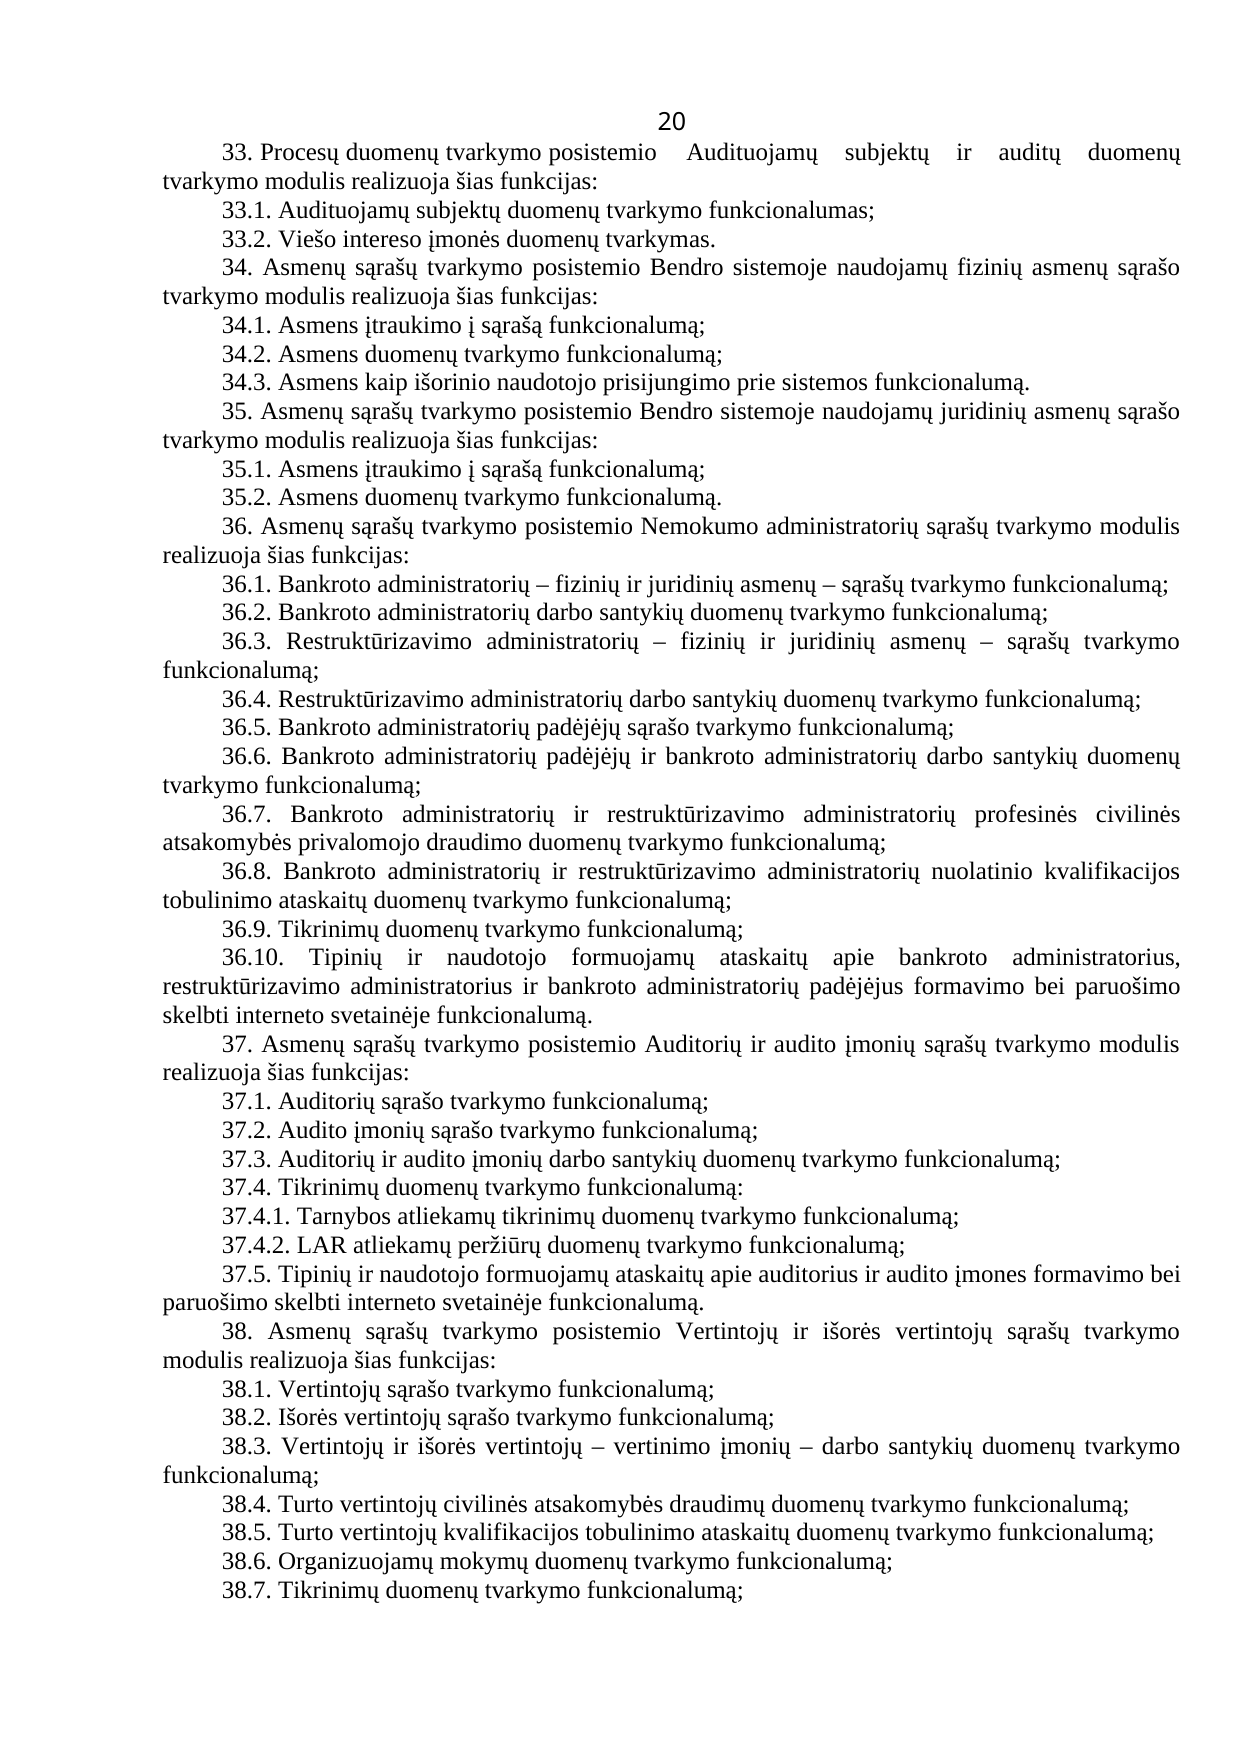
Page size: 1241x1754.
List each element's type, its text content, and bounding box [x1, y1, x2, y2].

text 35.2. Asmens duomenų tvarkymo funkcionalumą. [162, 482, 1181, 511]
text 38.4. Turto vertintojų civilinės atsakomybės draudimų duomenų tvarkymo funkcionalumą; [162, 1489, 1181, 1517]
text 35.1. Asmens įtraukimo į sąrašą funkcionalumą; [162, 454, 1181, 482]
text 36.9. Tikrinimų duomenų tvarkymo funkcionalumą; [162, 914, 1181, 942]
text 36. Asmenų sąrašų tvarkymo posistemio Nemokumo administratorių sąrašų tvarkymo modulis realizuoja šias funkcijas: [162, 511, 1181, 569]
text 34.1. Asmens įtraukimo į sąrašą funkcionalumą; [162, 310, 1181, 339]
text 34.2. Asmens duomenų tvarkymo funkcionalumą; [162, 339, 1181, 367]
text 33.2. Viešo intereso įmonės duomenų tvarkymas. [162, 224, 1181, 252]
text 37.4. Tikrinimų duomenų tvarkymo funkcionalumą: [162, 1172, 1181, 1201]
text 38.2. Išorės vertintojų sąrašo tvarkymo funkcionalumą; [162, 1402, 1181, 1431]
text 33.1. Audituojamų subjektų duomenų tvarkymo funkcionalumas; [162, 195, 1181, 224]
text 34. Asmenų sąrašų tvarkymo posistemio Bendro sistemoje naudojamų fizinių asmenų sąrašo tvarkymo modulis realizuoja šias funkcijas: [162, 252, 1181, 310]
text 36.5. Bankroto administratorių padėjėjų sąrašo tvarkymo funkcionalumą; [162, 712, 1181, 741]
text 38.5. Turto vertintojų kvalifikacijos tobulinimo ataskaitų duomenų tvarkymo funkcionalumą; [162, 1517, 1181, 1546]
text 36.1. Bankroto administratorių – fizinių ir juridinių asmenų – sąrašų tvarkymo funkcionalumą; [162, 569, 1181, 597]
text 36.10. Tipinių ir naudotojo formuojamų ataskaitų apie bankroto administratorius, restruktūrizavimo administratorius ir bankroto administratorių padėjėjus formavimo bei paruošimo skelbti interneto svetainėje funkcionalumą. [162, 942, 1181, 1029]
text 38.3. Vertintojų ir išorės vertintojų – vertinimo įmonių – darbo santykių duomenų tvarkymo funkcionalumą; [162, 1431, 1181, 1489]
text 37.5. Tipinių ir naudotojo formuojamų ataskaitų apie auditorius ir audito įmones formavimo bei paruošimo skelbti interneto svetainėje funkcionalumą. [162, 1259, 1181, 1316]
text 37. Asmenų sąrašų tvarkymo posistemio Auditorių ir audito įmonių sąrašų tvarkymo modulis realizuoja šias funkcijas: [162, 1029, 1181, 1086]
text 38.6. Organizuojamų mokymų duomenų tvarkymo funkcionalumą; [162, 1546, 1181, 1575]
text 37.1. Auditorių sąrašo tvarkymo funkcionalumą; [162, 1086, 1181, 1115]
text 36.6. Bankroto administratorių padėjėjų ir bankroto administratorių darbo santykių duomenų tvarkymo funkcionalumą; [162, 741, 1181, 799]
text 37.2. Audito įmonių sąrašo tvarkymo funkcionalumą; [162, 1115, 1181, 1144]
text 38.7. Tikrinimų duomenų tvarkymo funkcionalumą; [162, 1575, 1181, 1604]
text 37.3. Auditorių ir audito įmonių darbo santykių duomenų tvarkymo funkcionalumą; [162, 1144, 1181, 1172]
text 36.7. Bankroto administratorių ir restruktūrizavimo administratorių profesinės civilinės atsakomybės privalomojo draudimo duomenų tvarkymo funkcionalumą; [162, 799, 1181, 856]
text 36.8. Bankroto administratorių ir restruktūrizavimo administratorių nuolatinio kvalifikacijos tobulinimo ataskaitų duomenų tvarkymo funkcionalumą; [162, 856, 1181, 914]
text 35. Asmenų sąrašų tvarkymo posistemio Bendro sistemoje naudojamų juridinių asmenų sąrašo tvarkymo modulis realizuoja šias funkcijas: [162, 396, 1181, 454]
text 37.4.1. Tarnybos atliekamų tikrinimų duomenų tvarkymo funkcionalumą; [162, 1201, 1181, 1230]
text 37.4.2. LAR atliekamų peržiūrų duomenų tvarkymo funkcionalumą; [162, 1230, 1181, 1259]
text 36.3. Restruktūrizavimo administratorių – fizinių ir juridinių asmenų – sąrašų tvarkymo funkcionalumą; [162, 626, 1181, 684]
text 38.1. Vertintojų sąrašo tvarkymo funkcionalumą; [162, 1374, 1181, 1402]
text 36.2. Bankroto administratorių darbo santykių duomenų tvarkymo funkcionalumą; [162, 597, 1181, 626]
text 34.3. Asmens kaip išorinio naudotojo prisijungimo prie sistemos funkcionalumą. [162, 367, 1181, 396]
text 38. Asmenų sąrašų tvarkymo posistemio Vertintojų ir išorės vertintojų sąrašų tvarkymo modulis realizuoja šias funkcijas: [162, 1316, 1181, 1374]
text 36.4. Restruktūrizavimo administratorių darbo santykių duomenų tvarkymo funkcionalumą; [162, 684, 1181, 712]
text 33. Procesų duomenų tvarkymo posistemio Audituojamų subjektų ir auditų duomenų tvarkymo modulis realizuoja šias funkcijas: [162, 137, 1181, 195]
